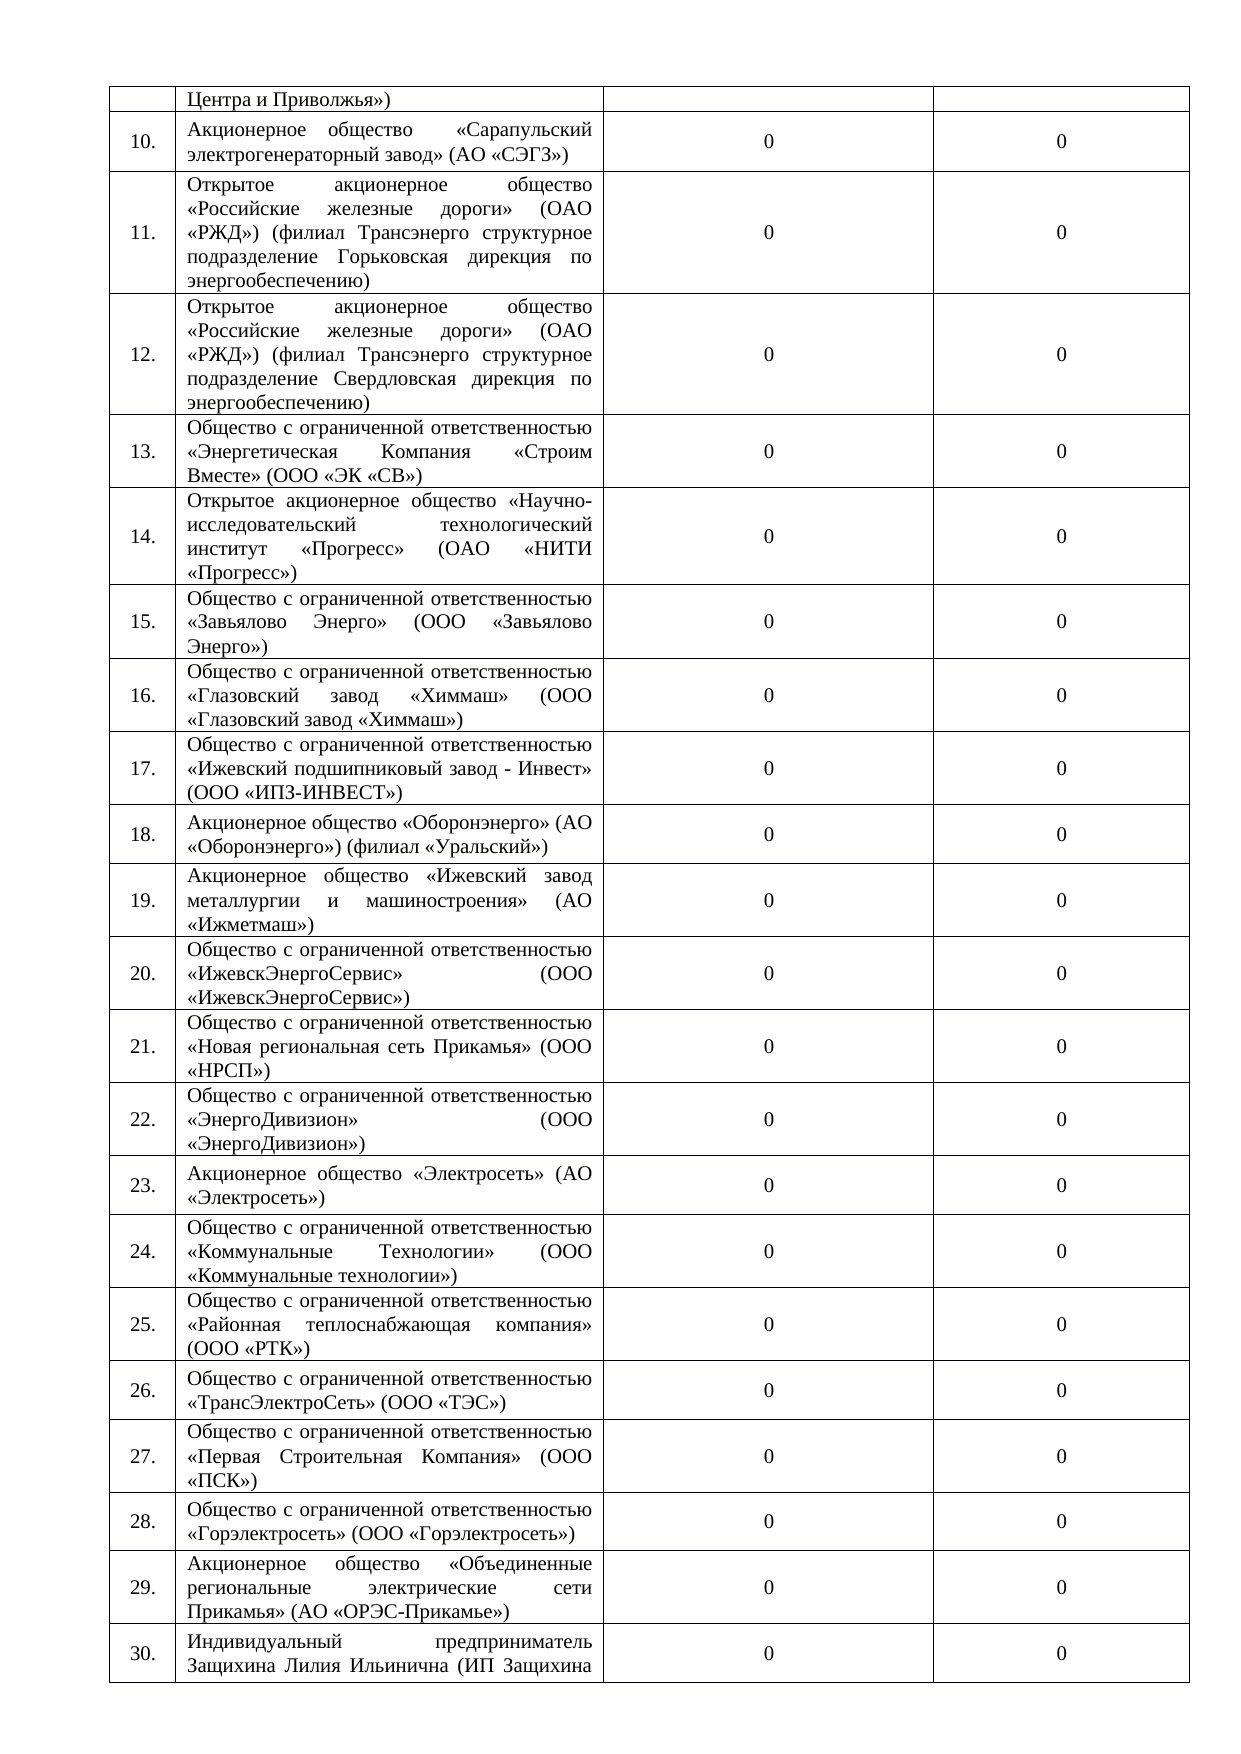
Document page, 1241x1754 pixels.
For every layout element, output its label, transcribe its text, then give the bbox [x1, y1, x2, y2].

table_cell 0 [604, 1551, 933, 1623]
table_cell 0 [934, 415, 1189, 487]
table_cell 0 [934, 172, 1189, 292]
table_cell Открытое акционерное общество «Научно-исследовательский технологический институт «Прогресс» (ОАО «НИТИ «Прогресс») [176, 488, 603, 584]
table_cell 21. [110, 1010, 175, 1082]
table_cell 0 [604, 864, 933, 936]
table_cell 0 [604, 1215, 933, 1287]
table_cell 13. [110, 415, 175, 487]
table_cell 0 [604, 1624, 933, 1682]
table_cell 0 [604, 294, 933, 414]
table_cell 0 [604, 805, 933, 862]
table_cell 15. [110, 585, 175, 658]
table_cell 0 [604, 112, 933, 171]
table_cell 24. [110, 1215, 175, 1287]
table_cell 0 [604, 488, 933, 584]
table_cell Открытое акционерное общество «Российские железные дороги» (ОАО «РЖД») (филиал Трансэнерго структурное подразделение Горьковская дирекция по энергообеспечению) [176, 172, 603, 292]
table_cell 0 [934, 659, 1189, 731]
table_cell 0 [604, 732, 933, 804]
table_cell Общество с ограниченной ответственностью «Ижевский подшипниковый завод - Инвест» (ООО «ИПЗ-ИНВЕСТ») [176, 732, 603, 804]
table_cell 0 [934, 1288, 1189, 1360]
table_cell 0 [604, 1420, 933, 1492]
table_cell Акционерное общество «Электросеть» (АО «Электросеть») [176, 1156, 603, 1214]
table_cell Общество с ограниченной ответственностью «ТрансЭлектроСеть» (ООО «ТЭС») [176, 1361, 603, 1418]
table_cell 0 [604, 172, 933, 292]
table_cell 30. [110, 1624, 175, 1682]
table_cell 11. [110, 172, 175, 292]
table_cell 0 [604, 937, 933, 1009]
table_cell Индивидуальный предприниматель Защихина Лилия Ильинична (ИП Защихина [176, 1624, 603, 1682]
table_cell 0 [934, 1493, 1189, 1550]
table_cell 0 [934, 1215, 1189, 1287]
table_cell 14. [110, 488, 175, 584]
table_cell 0 [604, 415, 933, 487]
table_cell 19. [110, 864, 175, 936]
table_cell [934, 87, 1189, 111]
table_cell Общество с ограниченной ответственностью «Районная теплоснабжающая компания» (ООО «РТК») [176, 1288, 603, 1360]
table_cell Акционерное общество «Оборонэнерго» (АО «Оборонэнерго») (филиал «Уральский») [176, 805, 603, 862]
table_cell Общество с ограниченной ответственностью «ЭнергоДивизион» (ООО «ЭнергоДивизион») [176, 1083, 603, 1155]
table_cell 25. [110, 1288, 175, 1360]
table_cell 18. [110, 805, 175, 862]
table_cell Открытое акционерное общество «Российские железные дороги» (ОАО «РЖД») (филиал Трансэнерго структурное подразделение Свердловская дирекция по энергообеспечению) [176, 294, 603, 414]
table_cell Акционерное общество «Сарапульский электрогенераторный завод» (АО «СЭГЗ») [176, 112, 603, 171]
table_cell 0 [934, 805, 1189, 862]
table_cell 0 [604, 659, 933, 731]
table_cell Общество с ограниченной ответственностью «Первая Строительная Компания» (ООО «ПСК») [176, 1420, 603, 1492]
table_cell Центра и Приволжья») [176, 87, 603, 111]
table_cell Общество с ограниченной ответственностью «Завьялово Энерго» (ООО «Завьялово Энерго») [176, 585, 603, 658]
table_cell 0 [934, 1156, 1189, 1214]
table_cell 0 [604, 1083, 933, 1155]
table_cell Общество с ограниченной ответственностью «Коммунальные Технологии» (ООО «Коммунальные технологии») [176, 1215, 603, 1287]
table_cell 0 [604, 1493, 933, 1550]
table_cell 28. [110, 1493, 175, 1550]
table_cell [604, 87, 933, 111]
table_cell 26. [110, 1361, 175, 1418]
table_cell 0 [604, 1010, 933, 1082]
table_cell 0 [934, 1010, 1189, 1082]
table_cell 0 [934, 1624, 1189, 1682]
table_cell 0 [934, 585, 1189, 658]
table_cell Акционерное общество «Ижевский завод металлургии и машиностроения» (АО «Ижметмаш») [176, 864, 603, 936]
table_cell Акционерное общество «Объединенные региональные электрические сети Прикамья» (АО «ОРЭС-Прикамье») [176, 1551, 603, 1623]
table_cell 0 [934, 1551, 1189, 1623]
table_cell Общество с ограниченной ответственностью «Энергетическая Компания «Строим Вместе» (ООО «ЭК «СВ») [176, 415, 603, 487]
table_cell 27. [110, 1420, 175, 1492]
table_cell 0 [934, 488, 1189, 584]
table_cell [110, 87, 175, 111]
table_cell 0 [934, 294, 1189, 414]
table_cell 0 [934, 732, 1189, 804]
table_cell 0 [934, 864, 1189, 936]
table_cell 20. [110, 937, 175, 1009]
table_cell 16. [110, 659, 175, 731]
table_cell Общество с ограниченной ответственностью «ИжевскЭнергоСервис» (ООО «ИжевскЭнергоСервис») [176, 937, 603, 1009]
table_cell 0 [604, 1361, 933, 1418]
table_cell 0 [934, 112, 1189, 171]
table_cell 0 [604, 1288, 933, 1360]
table_cell Общество с ограниченной ответственностью «Новая региональная сеть Прикамья» (ООО «НРСП») [176, 1010, 603, 1082]
table_cell 23. [110, 1156, 175, 1214]
table_cell Общество с ограниченной ответственностью «Горэлектросеть» (ООО «Горэлектросеть») [176, 1493, 603, 1550]
table_cell 0 [934, 1420, 1189, 1492]
table_cell 17. [110, 732, 175, 804]
table_cell 0 [934, 1083, 1189, 1155]
table_cell Общество с ограниченной ответственностью «Глазовский завод «Химмаш» (ООО «Глазовский завод «Химмаш») [176, 659, 603, 731]
table_cell 0 [934, 1361, 1189, 1418]
table_cell 0 [604, 585, 933, 658]
table_cell 29. [110, 1551, 175, 1623]
table_cell 22. [110, 1083, 175, 1155]
table_cell 0 [934, 937, 1189, 1009]
table_cell 12. [110, 294, 175, 414]
table_cell 10. [110, 112, 175, 171]
table_cell 0 [604, 1156, 933, 1214]
